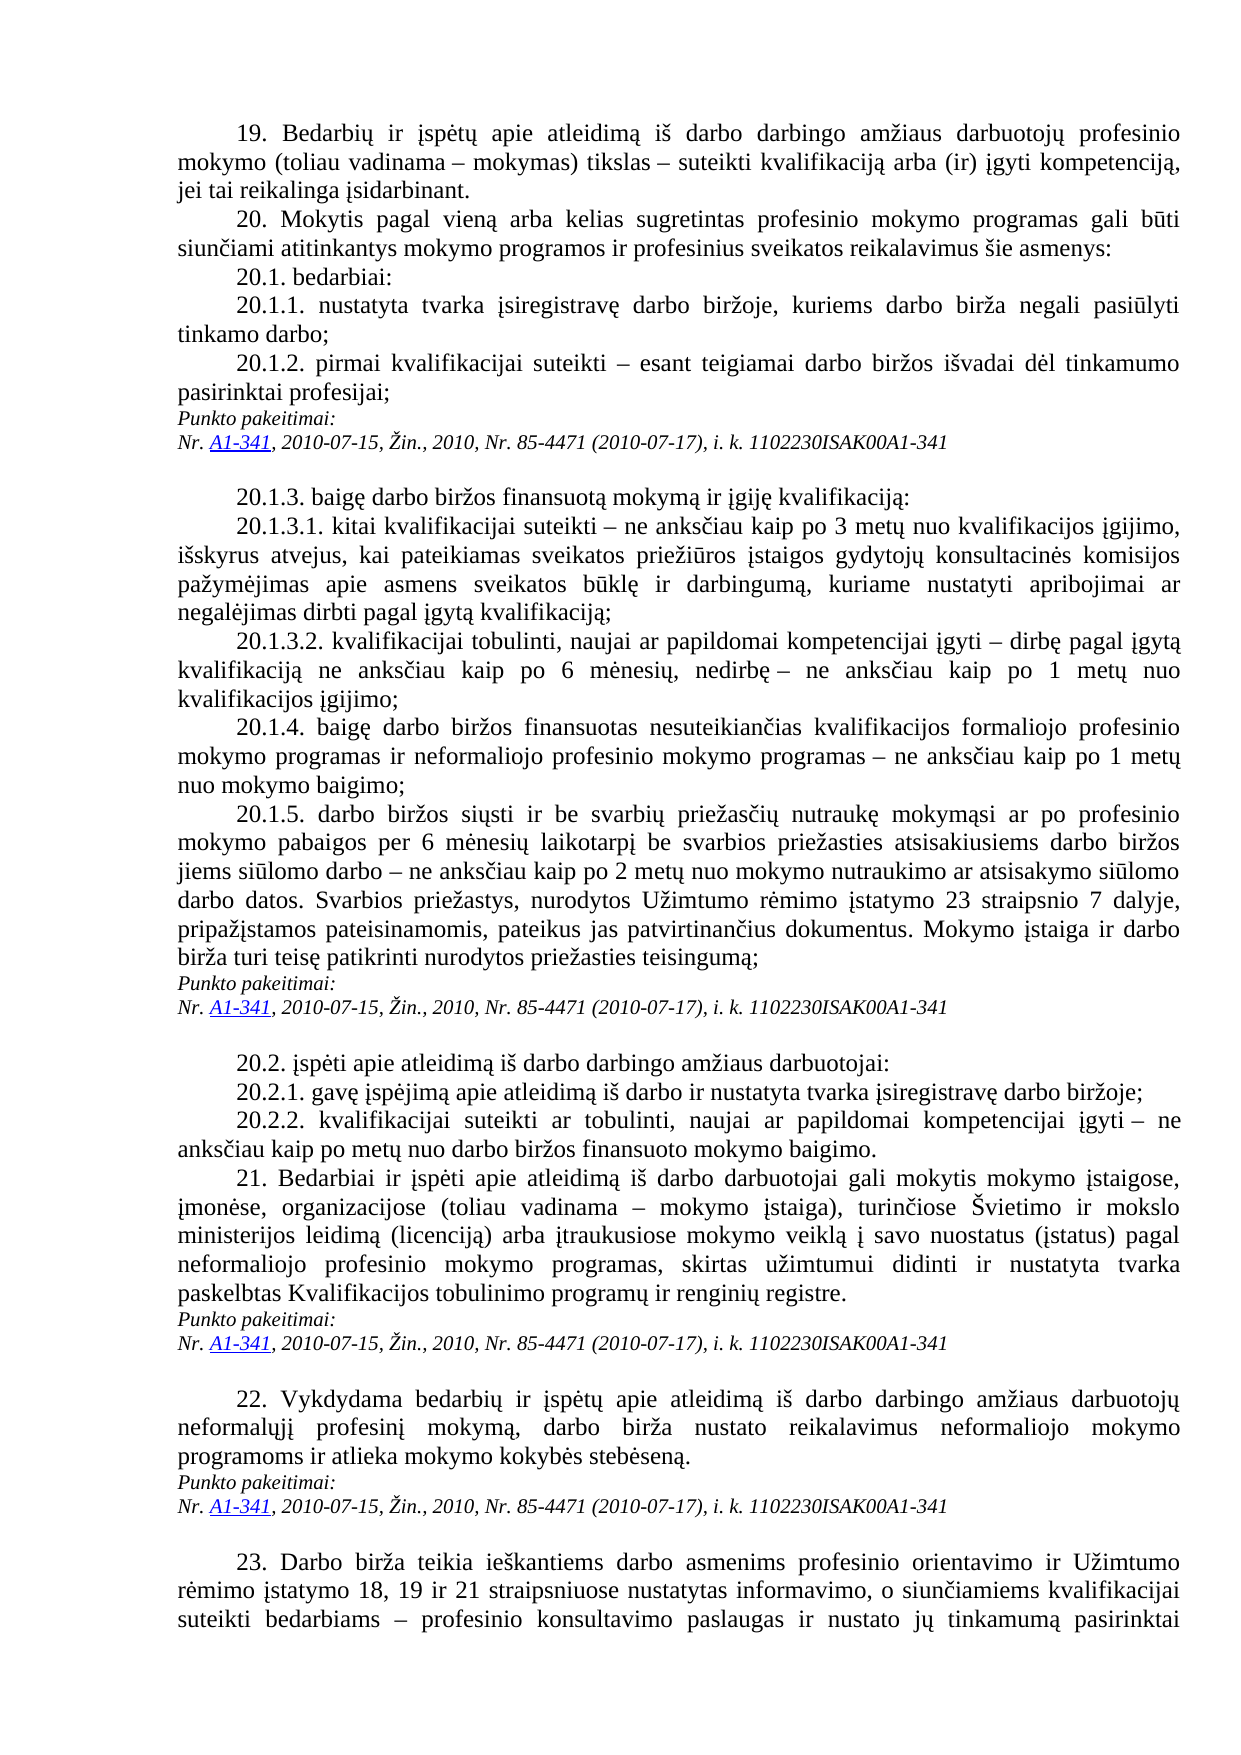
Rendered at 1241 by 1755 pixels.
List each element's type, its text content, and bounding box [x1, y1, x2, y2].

text 21. Bedarbiai ir įspėti apie atleidimą iš darbo darbuotojai gali mokytis mokymo įstaigose, įmonėse, organizacijose (toliau vadinama – mokymo įstaiga), turinčiose Švietimo ir mokslo ministerijos leidimą (licenciją) arba įtraukusiose mokymo veiklą į savo nuostatus (įstatus) pagal neformaliojo profesinio mokymo programas, skirtas užimtumui didinti ir nustatyta tvarka paskelbtas Kvalifikacijos tobulinimo programų ir renginių registre. [177, 1163, 1181, 1307]
text Nr. A1-341, 2010-07-15, Žin., 2010, Nr. 85-4471 (2010-07-17), i. k. 1102230ISAK00A1-341 [177, 430, 1181, 454]
text 20.2.2. kvalifikacijai suteikti ar tobulinti, naujai ar papildomai kompetencijai įgyti – ne anksčiau kaip po metų nuo darbo biržos finansuoto mokymo baigimo. [177, 1106, 1181, 1163]
text 20.1.1. nustatyta tvarka įsiregistravę darbo biržoje, kuriems darbo birža negali pasiūlyti tinkamo darbo; [177, 291, 1181, 348]
text 19. Bedarbių ir įspėtų apie atleidimą iš darbo darbingo amžiaus darbuotojų profesinio mokymo (toliau vadinama – mokymas) tikslas – suteikti kvalifikaciją arba (ir) įgyti kompetenciją, jei tai reikalinga įsidarbinant. [177, 118, 1181, 204]
text Nr. A1-341, 2010-07-15, Žin., 2010, Nr. 85-4471 (2010-07-17), i. k. 1102230ISAK00A1-341 [177, 995, 1181, 1019]
text 20.1. bedarbiai: [177, 262, 1181, 291]
text 20.2. įspėti apie atleidimą iš darbo darbingo amžiaus darbuotojai: [177, 1048, 1181, 1077]
text 23. Darbo birža teikia ieškantiems darbo asmenims profesinio orientavimo ir Užimtumo rėmimo įstatymo 18, 19 ir 21 straipsniuose nustatytas informavimo, o siunčiamiems kvalifikacijai suteikti bedarbiams – profesinio konsultavimo paslaugas ir nustato jų tinkamumą pasirinktai [177, 1547, 1181, 1633]
text 20.1.3. baigę darbo biržos finansuotą mokymą ir įgiję kvalifikaciją: [177, 482, 1181, 511]
text Punkto pakeitimai: [177, 971, 1181, 995]
text 22. Vykdydama bedarbių ir įspėtų apie atleidimą iš darbo darbingo amžiaus darbuotojų neformalųjį profesinį mokymą, darbo birža nustato reikalavimus neformaliojo mokymo programoms ir atlieka mokymo kokybės stebėseną. [177, 1384, 1181, 1470]
text 20.1.4. baigę darbo biržos finansuotas nesuteikiančias kvalifikacijos formaliojo profesinio mokymo programas ir neformaliojo profesinio mokymo programas – ne anksčiau kaip po 1 metų nuo mokymo baigimo; [177, 712, 1181, 799]
text 20. Mokytis pagal vieną arba kelias sugretintas profesinio mokymo programas gali būti siunčiami atitinkantys mokymo programos ir profesinius sveikatos reikalavimus šie asmenys: [177, 204, 1181, 262]
text Nr. A1-341, 2010-07-15, Žin., 2010, Nr. 85-4471 (2010-07-17), i. k. 1102230ISAK00A1-341 [177, 1494, 1181, 1518]
text 20.1.3.2. kvalifikacijai tobulinti, naujai ar papildomai kompetencijai įgyti – dirbę pagal įgytą kvalifikaciją ne anksčiau kaip po 6 mėnesių, nedirbę – ne anksčiau kaip po 1 metų nuo kvalifikacijos įgijimo; [177, 626, 1181, 712]
text Punkto pakeitimai: [177, 406, 1181, 430]
text 20.1.3.1. kitai kvalifikacijai suteikti – ne anksčiau kaip po 3 metų nuo kvalifikacijos įgijimo, išskyrus atvejus, kai pateikiamas sveikatos priežiūros įstaigos gydytojų konsultacinės komisijos pažymėjimas apie asmens sveikatos būklę ir darbingumą, kuriame nustatyti apribojimai ar negalėjimas dirbti pagal įgytą kvalifikaciją; [177, 511, 1181, 626]
text Punkto pakeitimai: [177, 1307, 1181, 1331]
text Nr. A1-341, 2010-07-15, Žin., 2010, Nr. 85-4471 (2010-07-17), i. k. 1102230ISAK00A1-341 [177, 1331, 1181, 1355]
text 20.1.5. darbo biržos siųsti ir be svarbių priežasčių nutraukę mokymąsi ar po profesinio mokymo pabaigos per 6 mėnesių laikotarpį be svarbios priežasties atsisakiusiems darbo biržos jiems siūlomo darbo – ne anksčiau kaip po 2 metų nuo mokymo nutraukimo ar atsisakymo siūlomo darbo datos. Svarbios priežastys, nurodytos Užimtumo rėmimo įstatymo 23 straipsnio 7 dalyje, pripažįstamos pateisinamomis, pateikus jas patvirtinančius dokumentus. Mokymo įstaiga ir darbo birža turi teisę patikrinti nurodytos priežasties teisingumą; [177, 799, 1181, 971]
text Punkto pakeitimai: [177, 1470, 1181, 1494]
text 20.1.2. pirmai kvalifikacijai suteikti – esant teigiamai darbo biržos išvadai dėl tinkamumo pasirinktai profesijai; [177, 348, 1181, 406]
text 20.2.1. gavę įspėjimą apie atleidimą iš darbo ir nustatyta tvarka įsiregistravę darbo biržoje; [177, 1077, 1181, 1106]
